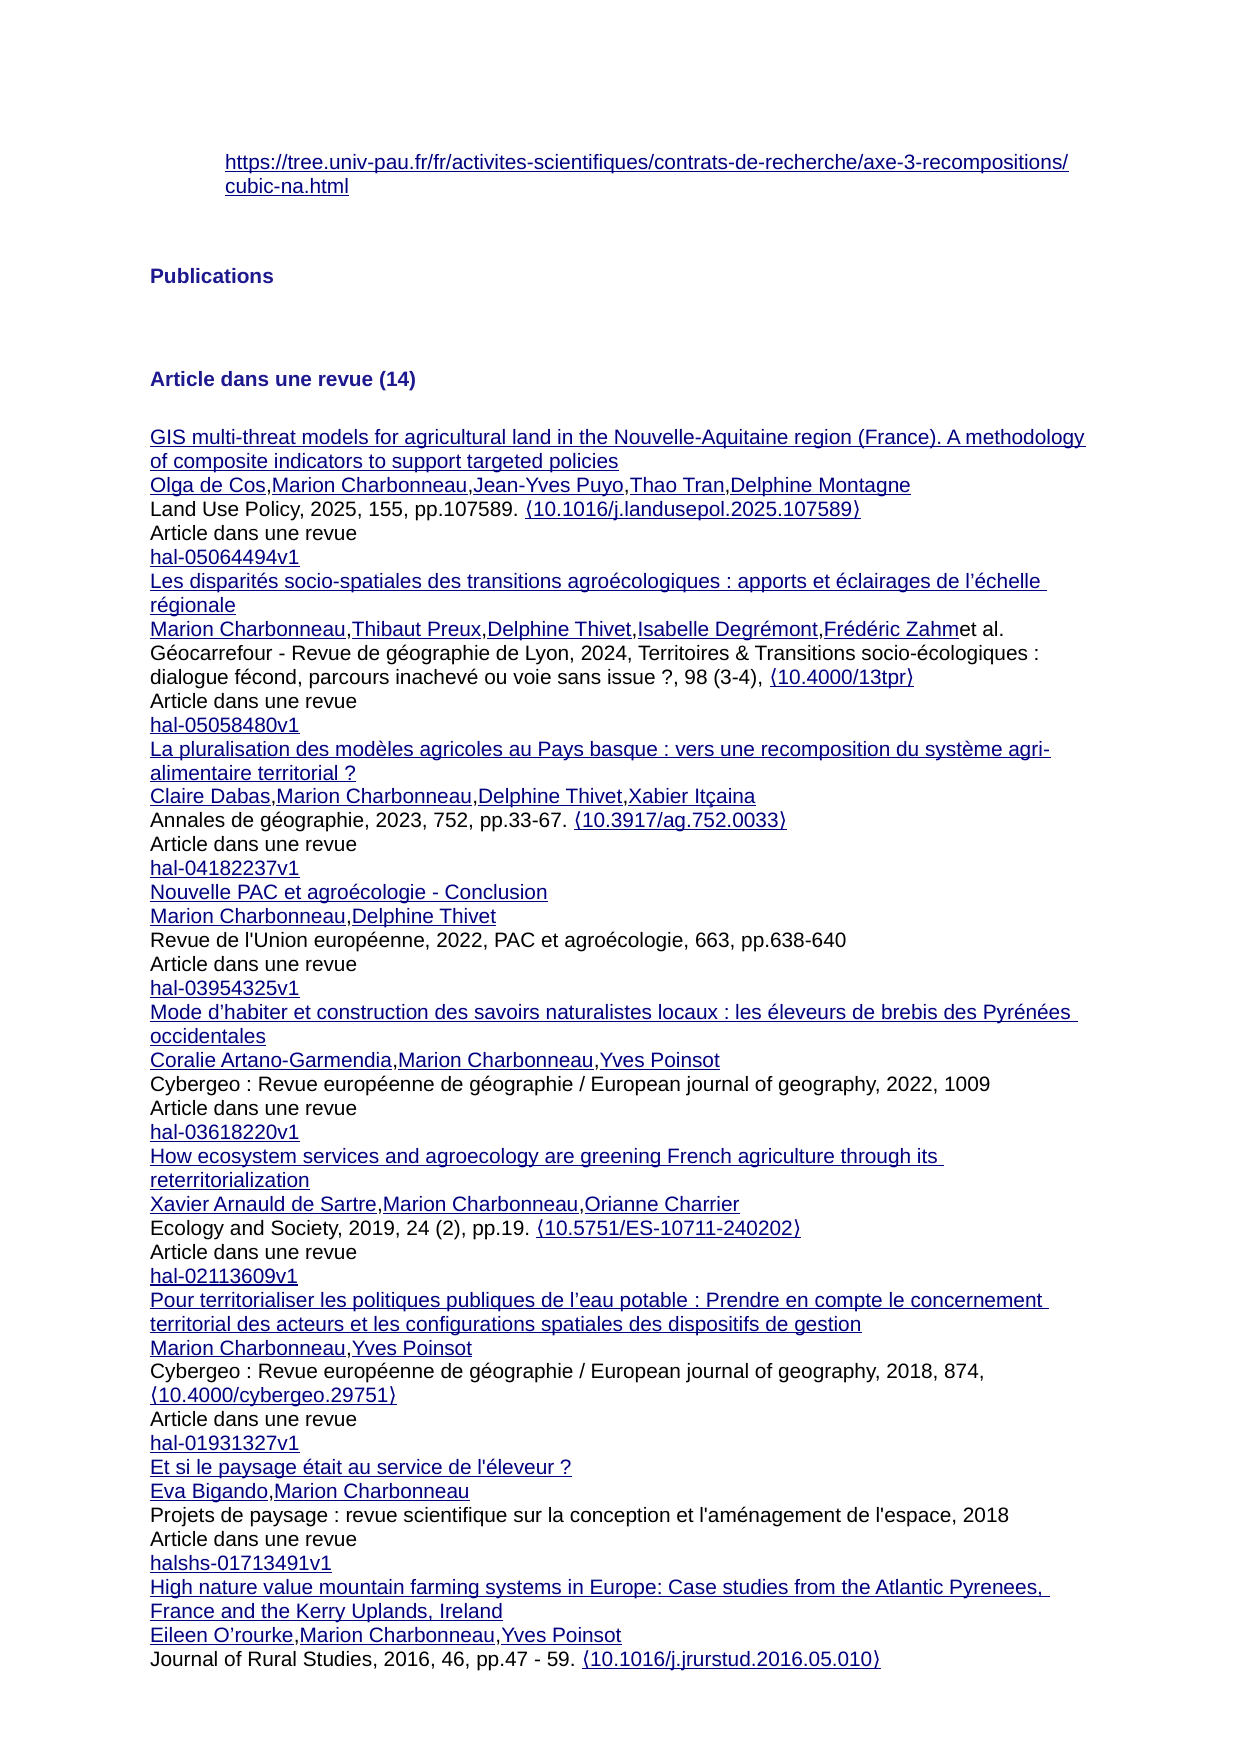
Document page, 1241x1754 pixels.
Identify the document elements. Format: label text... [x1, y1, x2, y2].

table_cell Pour territorialiser les politiques publiques de l’eau potable : Prendre en compte le concernement territorial des acteurs et les configurations spatiales des dispositifs de gestion Marion Charbonneau,Yves Poinsot Cybergeo : Revue européenne de géographie / European journal of geography, 2018, 874, ⟨10.4000/cybergeo.29751⟩ Article dans une revue hal-01931327v1 [150, 1288, 1090, 1455]
list https://tree.univ-pau.fr/fr/activites-scientifiques/contrats-de-recherche/axe-3-recompositions/cubic-na.html [187, 150, 1090, 198]
subtitle Article dans une revue (14) [150, 367, 1090, 391]
table_cell Mode d’habiter et construction des savoirs naturalistes locaux : les éleveurs de brebis des Pyrénées occidentales Coralie Artano-Garmendia,Marion Charbonneau,Yves Poinsot Cybergeo : Revue européenne de géographie / European journal of geography, 2022, 1009 Article dans une revue hal-03618220v1 [150, 1000, 1090, 1144]
table_cell High nature value mountain farming systems in Europe: Case studies from the Atlantic Pyrenees, France and the Kerry Uplands, Ireland Eileen O’rourke,Marion Charbonneau,Yves Poinsot Journal of Rural Studies, 2016, 46, pp.47 - 59. ⟨10.1016/j.jrurstud.2016.05.010⟩ [150, 1575, 1090, 1671]
table_cell How ecosystem services and agroecology are greening French agriculture through its reterritorialization Xavier Arnauld de Sartre,Marion Charbonneau,Orianne Charrier Ecology and Society, 2019, 24 (2), pp.19. ⟨10.5751/ES-10711-240202⟩ Article dans une revue hal-02113609v1 [150, 1144, 1090, 1287]
table_header GIS multi-threat models for agricultural land in the Nouvelle-Aquitaine region (France). A methodology of composite indicators to support targeted policies Olga de Cos,Marion Charbonneau,Jean-Yves Puyo,Thao Tran,Delphine Montagne Land Use Policy, 2025, 155, pp.107589. ⟨10.1016/j.landusepol.2025.107589⟩ Article dans une revue hal-05064494v1 [150, 425, 1090, 569]
table_cell Les disparités socio-spatiales des transitions agroécologiques : apports et éclairages de l’échelle régionale Marion Charbonneau,Thibaut Preux,Delphine Thivet,Isabelle Degrémont,Frédéric Zahmet al. Géocarrefour - Revue de géographie de Lyon, 2024, Territoires & Transitions socio-écologiques : dialogue fécond, parcours inachevé ou voie sans issue ?, 98 (3-4), ⟨10.4000/13tpr⟩ Article dans une revue hal-05058480v1 [150, 569, 1090, 736]
table_cell Et si le paysage était au service de l'éleveur ? Eva Bigando,Marion Charbonneau Projets de paysage : revue scientifique sur la conception et l'aménagement de l'espace, 2018 Article dans une revue halshs-01713491v1 [150, 1455, 1090, 1575]
table_cell Nouvelle PAC et agroécologie - Conclusion Marion Charbonneau,Delphine Thivet Revue de l'Union européenne, 2022, PAC et agroécologie, 663, pp.638-640 Article dans une revue hal-03954325v1 [150, 880, 1090, 1000]
table_cell La pluralisation des modèles agricoles au Pays basque : vers une recomposition du système agri-alimentaire territorial ? Claire Dabas,Marion Charbonneau,Delphine Thivet,Xabier Itçaina Annales de géographie, 2023, 752, pp.33-67. ⟨10.3917/ag.752.0033⟩ Article dans une revue hal-04182237v1 [150, 736, 1090, 880]
subtitle Publications [150, 263, 1090, 287]
